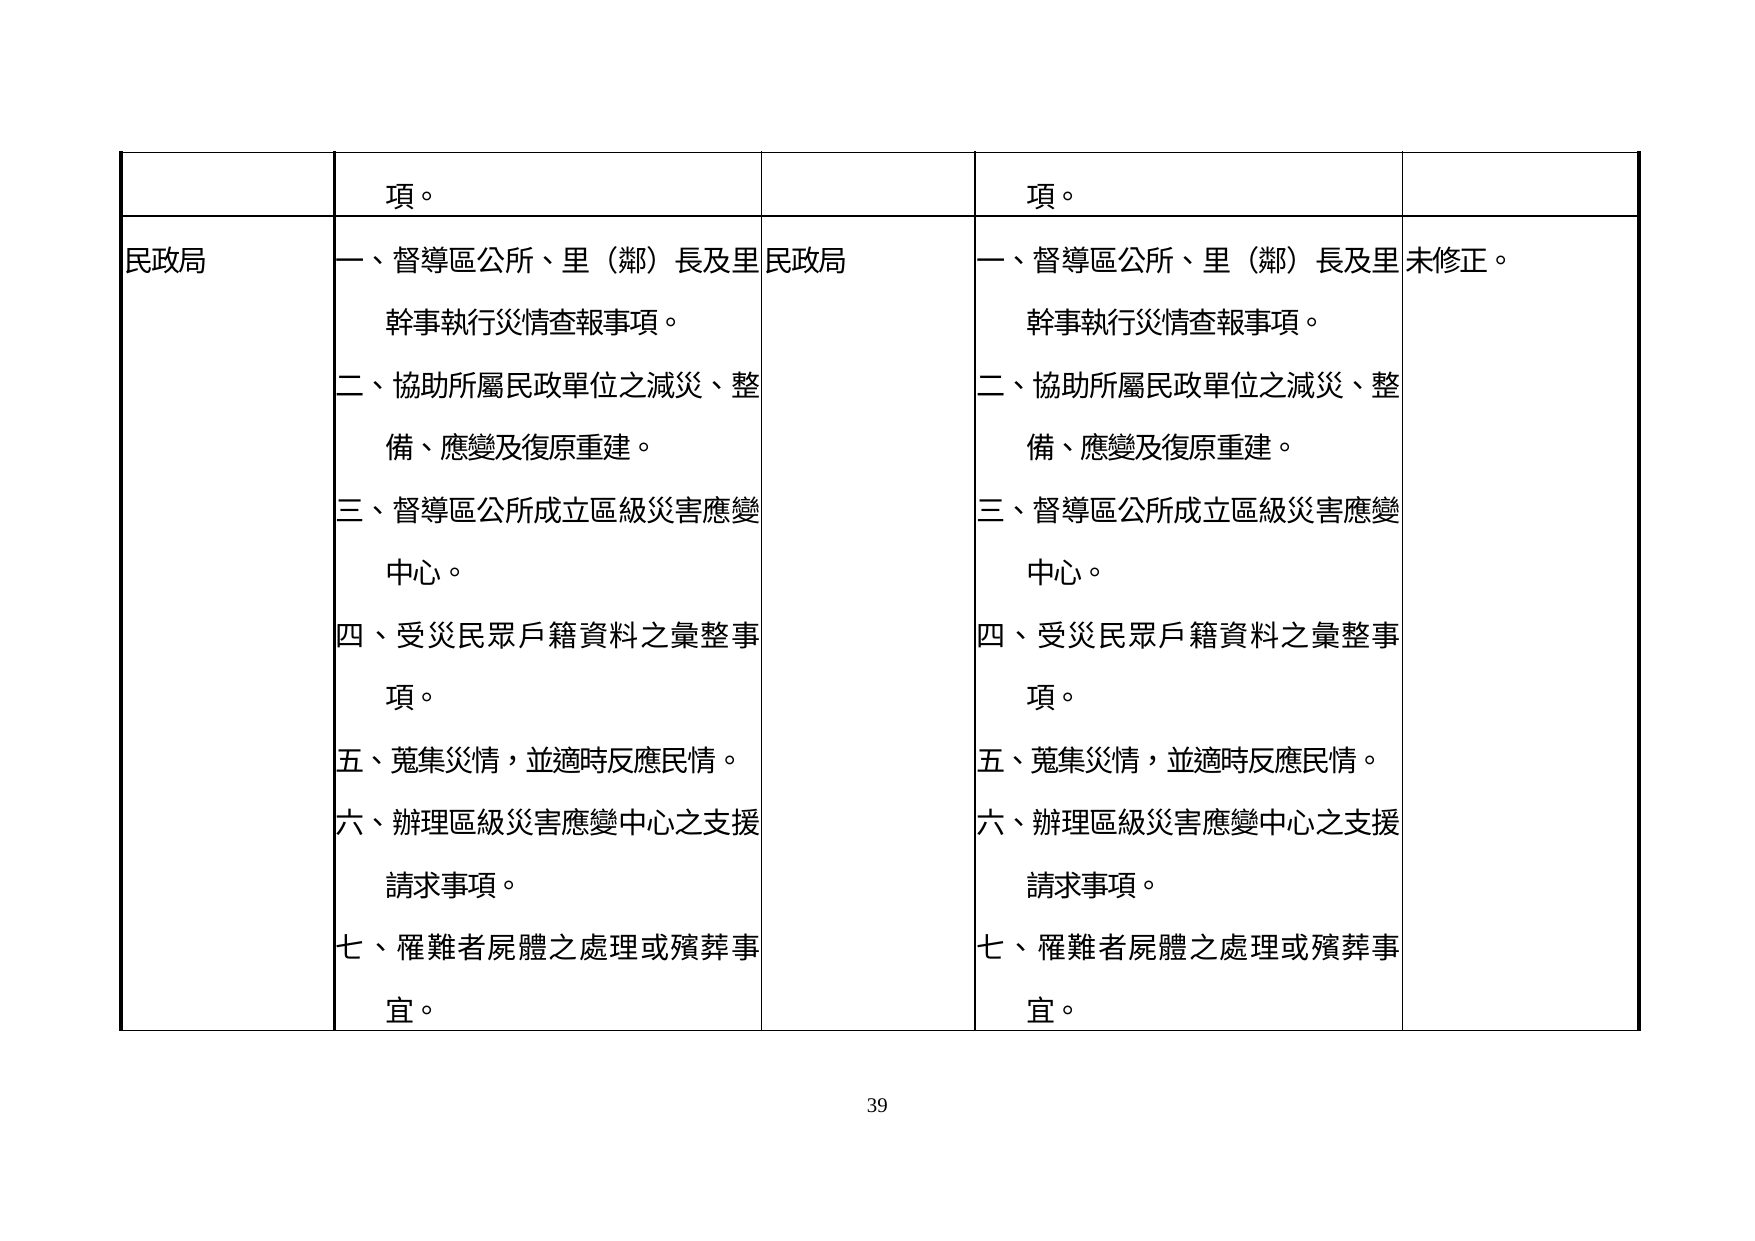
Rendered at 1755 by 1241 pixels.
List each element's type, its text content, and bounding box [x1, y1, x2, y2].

table_cell 民政局 [762, 217, 974, 1029]
table_cell 民政局 [123, 217, 333, 1029]
table_cell [123, 153, 333, 215]
table_cell 項。 [336, 153, 761, 215]
table_cell 未修正。 [1403, 217, 1637, 1029]
table_cell 一、督導區公所、里（鄰）長及里幹事執行災情查報事項。 二、協助所屬民政單位之減災、整備、應變及復原重建。 三、督導區公所成立區級災害應變中心。 四、受災民眾戶籍資料之彙整事項。 五、蒐集災情，並適時反應民情。 六、辦理區級災害應變中心之支援請求事項。 七、罹難者屍體之處理或殯葬事宜。 [336, 217, 761, 1029]
table_cell [1403, 153, 1637, 215]
table_cell [762, 153, 974, 215]
table_cell 一、督導區公所、里（鄰）長及里幹事執行災情查報事項。 二、協助所屬民政單位之減災、整備、應變及復原重建。 三、督導區公所成立區級災害應變中心。 四、受災民眾戶籍資料之彙整事項。 五、蒐集災情，並適時反應民情。 六、辦理區級災害應變中心之支援請求事項。 七、罹難者屍體之處理或殯葬事宜。 [976, 217, 1402, 1029]
table_cell 項。 [976, 153, 1402, 215]
